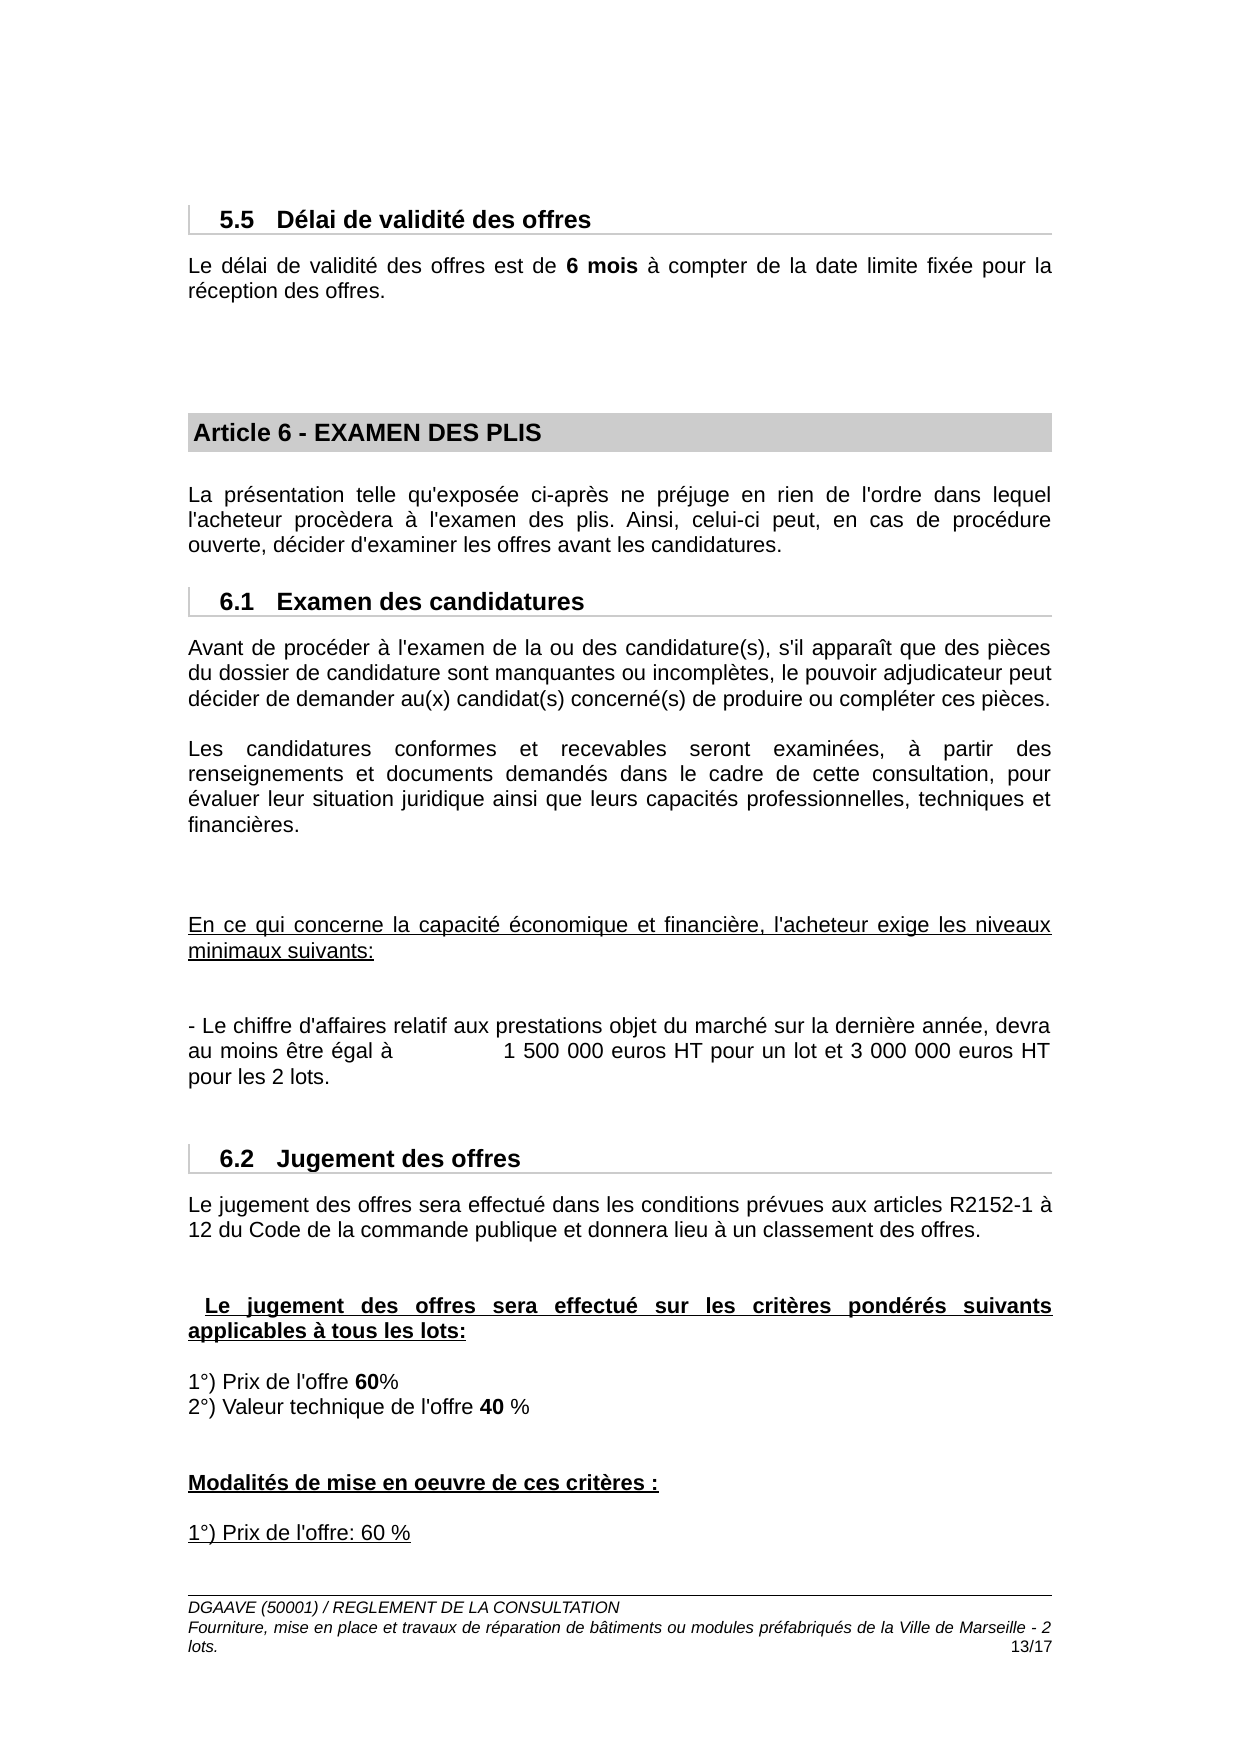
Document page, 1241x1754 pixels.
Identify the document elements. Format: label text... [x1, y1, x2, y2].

text En ce qui concerne la capacité économique et financière, l'acheteur exige les niveaux [188, 912, 1052, 934]
text minimaux suivants: [188, 935, 1052, 963]
text - Le chiffre d'affaires relatif aux prestations objet du marché sur la dernière année, devra au moins être égal à 1 500 000 euros HT pour un lot et 3 000 000 euros HT pour les 2 lots. [188, 1013, 1052, 1089]
text Le jugement des offres sera effectué dans les conditions prévues aux articles R2152-1 à 12 du Code de la commande publique et donnera lieu à un classement des offres. [188, 1192, 1052, 1242]
text 1°) Prix de l'offre: 60 % [188, 1520, 1052, 1545]
text Le jugement des offres sera effectué sur les critères pondérés suivants applicables à tous les lots: [188, 1293, 1052, 1343]
text Le délai de validité des offres est de 6 mois à compter de la date limite fixée pour la réception des offres. [188, 253, 1052, 303]
subtitle EXAMEN DES PLIS [190, 415, 1050, 450]
text Avant de procéder à l'examen de la ou des candidature(s), s'il apparaît que des pièces du dossier de candidature sont manquantes ou incomplètes, le pouvoir adjudicateur peut décider de demander au(x) candidat(s) concerné(s) de produire ou compléter ces pièces. [188, 635, 1052, 711]
text Modalités de mise en oeuvre de ces critères : [188, 1469, 1052, 1494]
subtitle Jugement des offres [188, 1143, 1052, 1172]
text Les candidatures conformes et recevables seront examinées, à partir des renseignements et documents demandés dans le cadre de cette consultation, pour évaluer leur situation juridique ainsi que leurs capacités professionnelles, techniques et financières. [188, 736, 1052, 837]
subtitle Délai de validité des offres [188, 204, 1052, 233]
text 1°) Prix de l'offre 60% [188, 1368, 1052, 1394]
subtitle Examen des candidatures [190, 587, 1052, 615]
text La présentation telle qu'exposée ci-après ne préjuge en rien de l'ordre dans lequel l'acheteur procèdera à l'examen des plis. Ainsi, celui-ci peut, en cas de procédure ouverte, décider d'examiner les offres avant les candidatures. [188, 481, 1052, 557]
text 2°) Valeur technique de l'offre 40 % [188, 1394, 1052, 1419]
